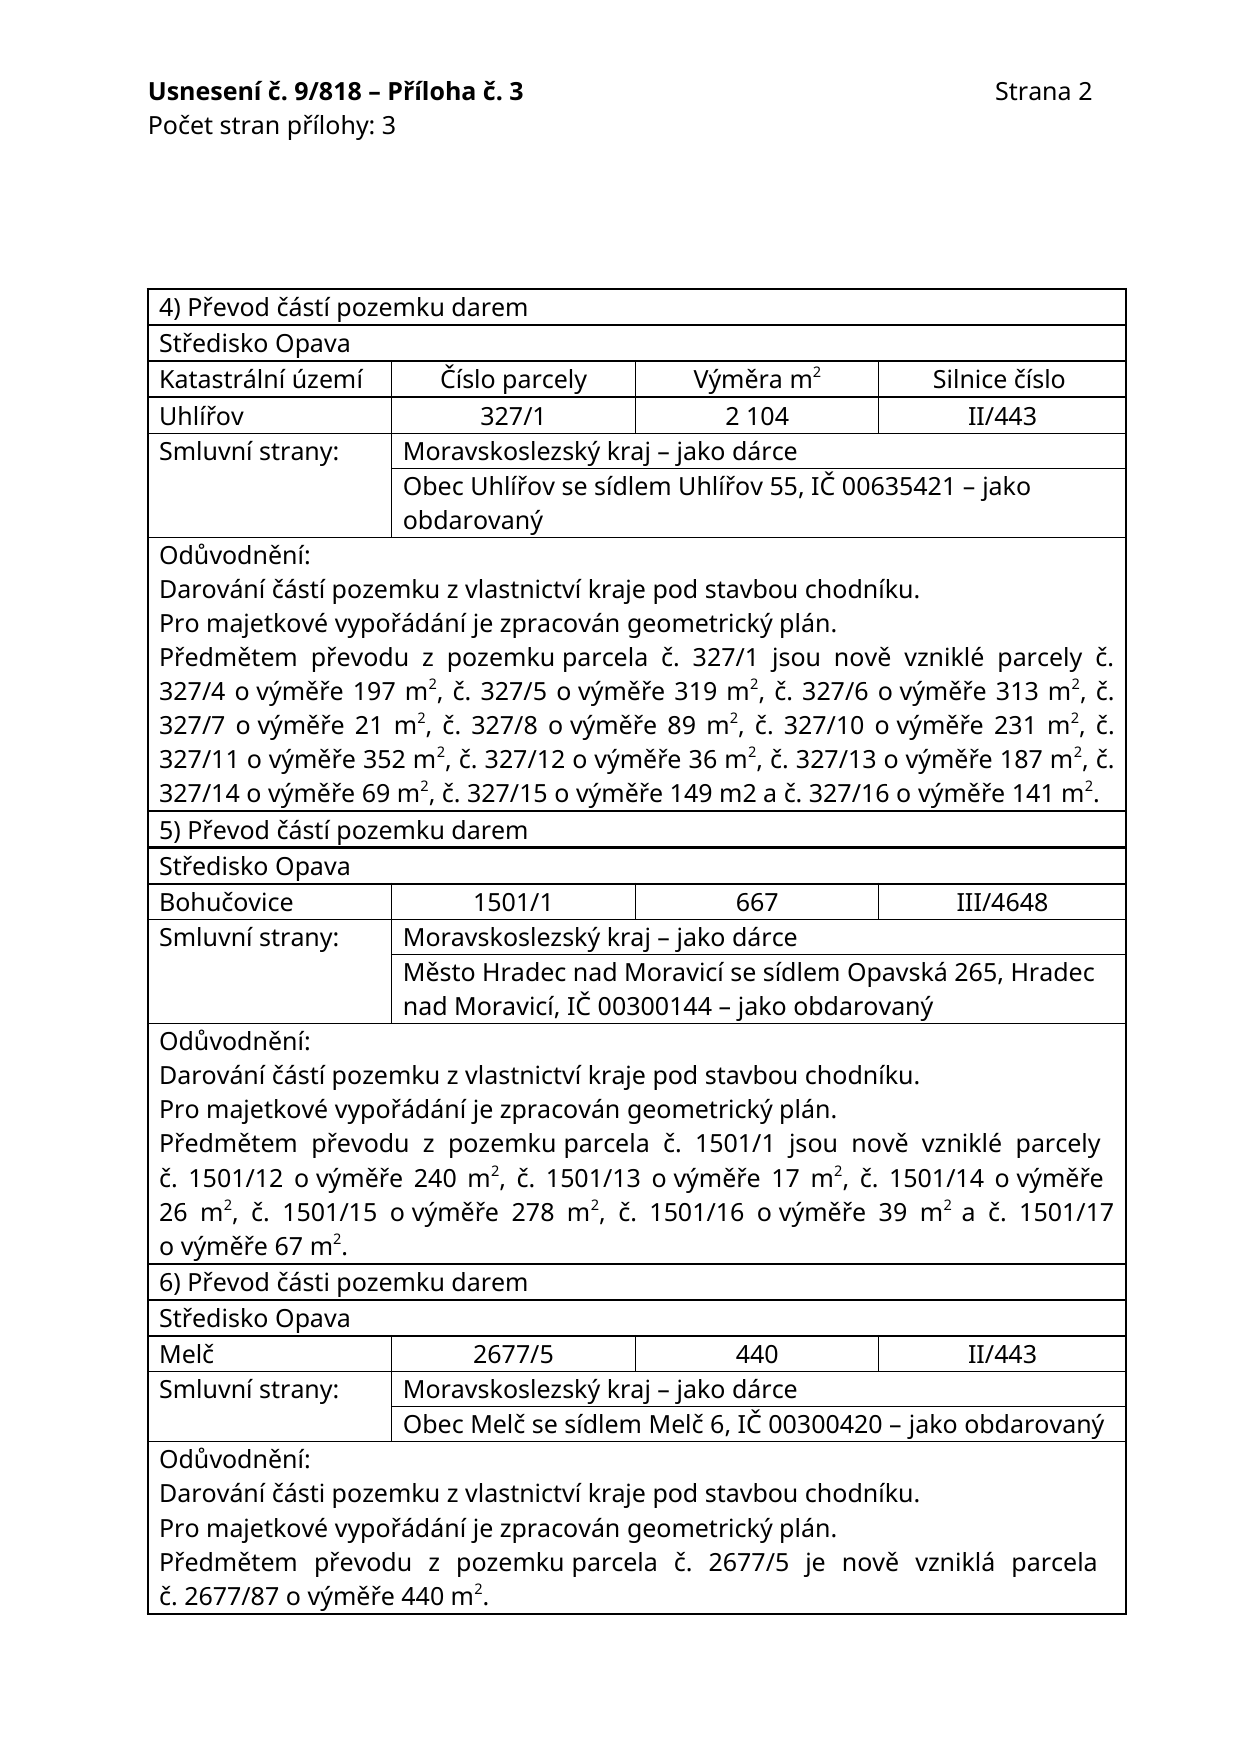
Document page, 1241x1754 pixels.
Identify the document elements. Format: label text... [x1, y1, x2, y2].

table_cell Katastrální území [149, 362, 391, 396]
table_cell 5) Převod částí pozemku darem [149, 812, 1125, 846]
table_cell Smluvní strany: [149, 920, 391, 1023]
table_cell Výměra m2 [636, 362, 878, 396]
table_cell 2677/5 [392, 1337, 635, 1371]
table_cell Uhlířov [149, 398, 391, 432]
table_cell Moravskoslezský kraj – jako dárce [392, 920, 1125, 954]
table_cell 2 104 [636, 398, 878, 432]
table_cell Melč [149, 1337, 391, 1371]
table_cell Bohučovice [149, 885, 391, 919]
table_cell III/4648 [879, 885, 1125, 919]
table_cell Moravskoslezský kraj – jako dárce [392, 434, 1125, 467]
table_cell Středisko Opava [149, 849, 1125, 882]
table_cell Obec Uhlířov se sídlem Uhlířov 55, IČ 00635421 – jako obdarovaný [392, 469, 1125, 537]
table_cell 667 [636, 885, 878, 919]
table_cell Odůvodnění: Darování částí pozemku z vlastnictví kraje pod stavbou chodníku. Pro majetkové vypořádání je zpracován geometrický plán. Předmětem převodu z pozemku parcela č. 327/1 jsou nově vzniklé parcely č. 327/4 o výměře 197 m2, č. 327/5 o výměře 319 m2, č. 327/6 o výměře 313 m2, č. 327/7 o výměře 21 m2, č. 327/8 o výměře 89 m2, č. 327/10 o výměře 231 m2, č. 327/11 o výměře 352 m2, č. 327/12 o výměře 36 m2, č. 327/13 o výměře 187 m2, č. 327/14 o výměře 69 m2, č. 327/15 o výměře 149 m2 a č. 327/16 o výměře 141 m2. [149, 538, 1125, 810]
table_cell II/443 [879, 398, 1125, 432]
table_cell II/443 [879, 1337, 1125, 1371]
table_cell Odůvodnění: Darování částí pozemku z vlastnictví kraje pod stavbou chodníku. Pro majetkové vypořádání je zpracován geometrický plán. Předmětem převodu z pozemku parcela č. 1501/1 jsou nově vzniklé parcely č. 1501/12 o výměře 240 m2, č. 1501/13 o výměře 17 m2, č. 1501/14 o výměře 26 m2, č. 1501/15 o výměře 278 m2, č. 1501/16 o výměře 39 m2 a č. 1501/17 o výměře 67 m2. [149, 1024, 1125, 1262]
table_cell Číslo parcely [392, 362, 635, 396]
table_cell 327/1 [392, 398, 635, 432]
table_cell Středisko Opava [149, 326, 1125, 360]
table_cell 6) Převod části pozemku darem [149, 1265, 1125, 1298]
table_cell Obec Melč se sídlem Melč 6, IČ 00300420 – jako obdarovaný [392, 1407, 1125, 1441]
table_cell Smluvní strany: [149, 1372, 391, 1441]
table_header 4) Převod částí pozemku darem [149, 290, 1125, 324]
table_cell Odůvodnění: Darování části pozemku z vlastnictví kraje pod stavbou chodníku. Pro majetkové vypořádání je zpracován geometrický plán. Předmětem převodu z pozemku parcela č. 2677/5 je nově vzniklá parcela č. 2677/87 o výměře 440 m2. [149, 1442, 1125, 1612]
table_cell Město Hradec nad Moravicí se sídlem Opavská 265, Hradec nad Moravicí, IČ 00300144 – jako obdarovaný [392, 955, 1125, 1023]
table_cell 440 [636, 1337, 878, 1371]
table_cell Středisko Opava [149, 1301, 1125, 1335]
table_cell Smluvní strany: [149, 434, 391, 537]
table_cell Silnice číslo [879, 362, 1125, 396]
table_cell 1501/1 [392, 885, 635, 919]
table_cell Moravskoslezský kraj – jako dárce [392, 1372, 1125, 1406]
